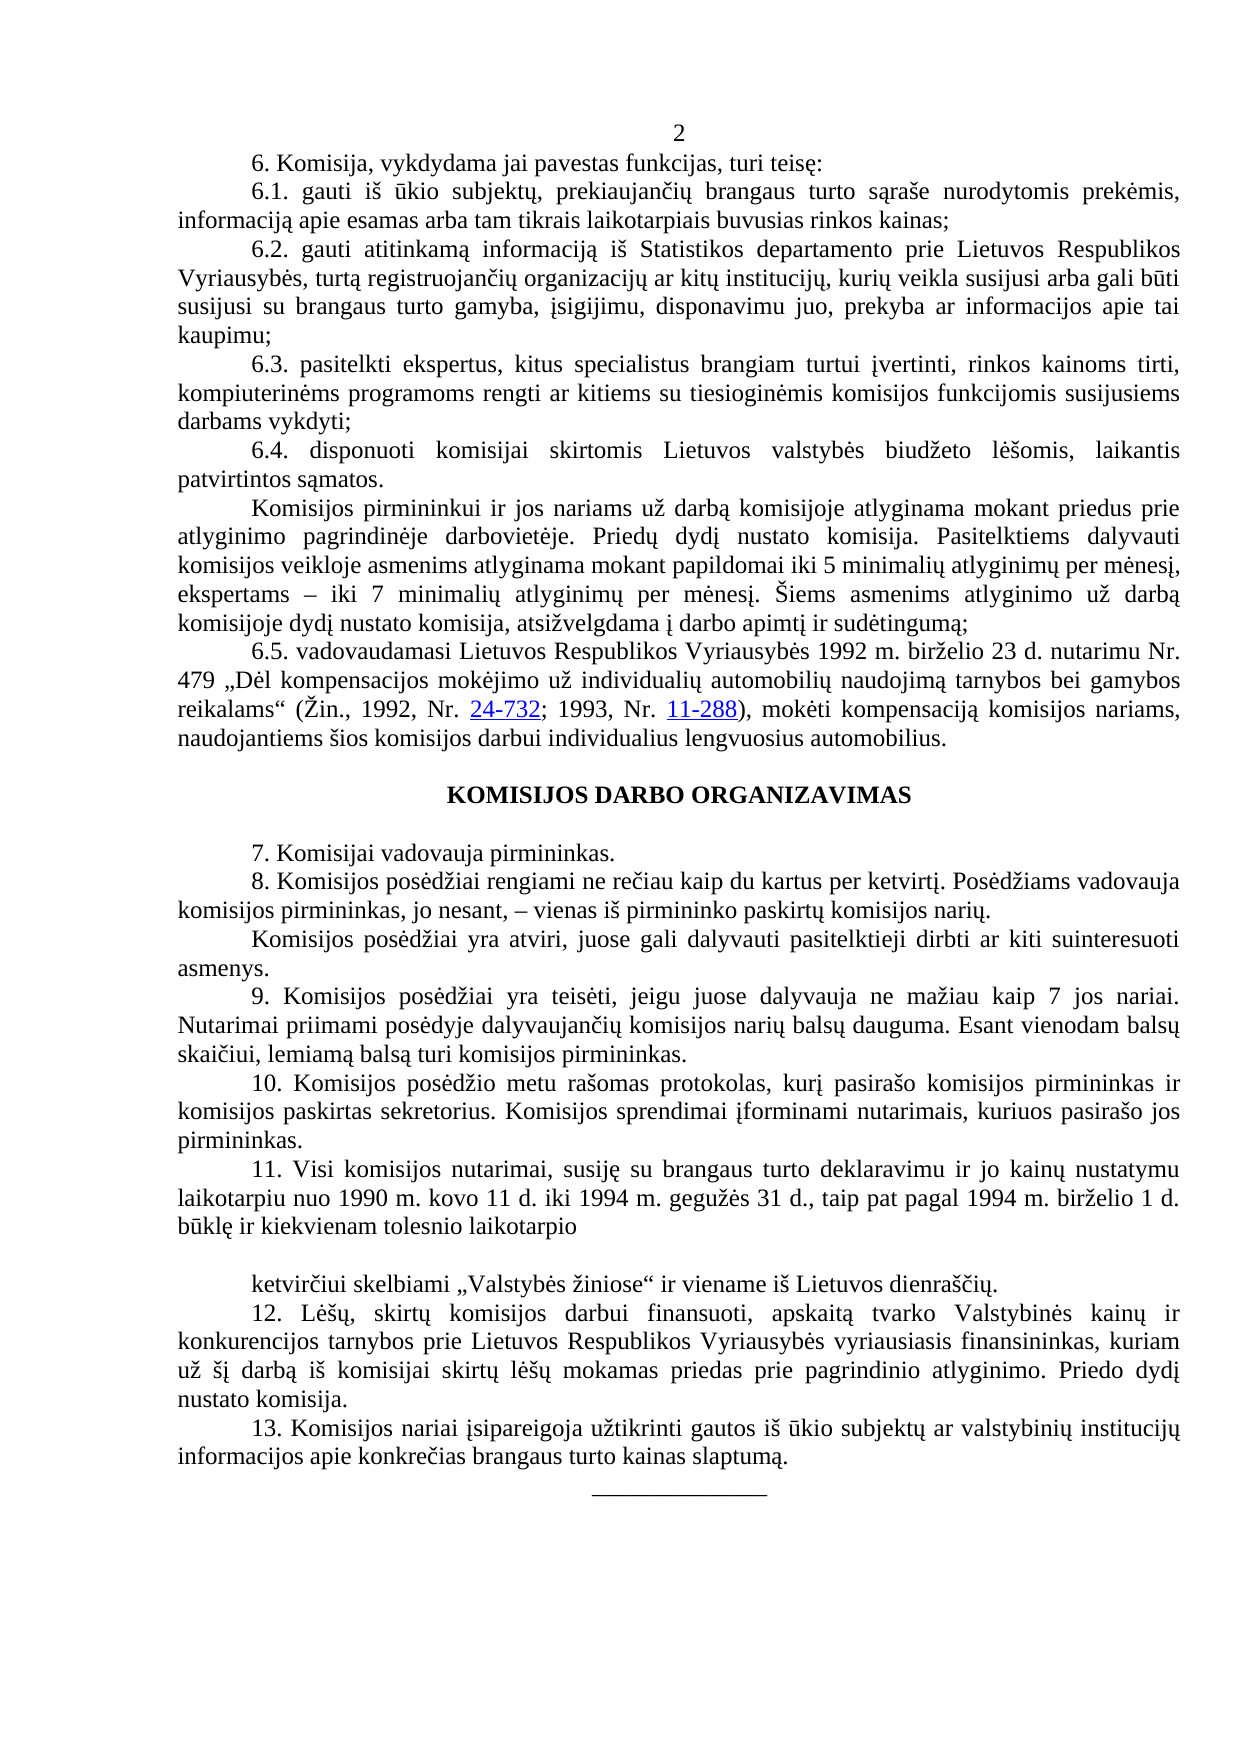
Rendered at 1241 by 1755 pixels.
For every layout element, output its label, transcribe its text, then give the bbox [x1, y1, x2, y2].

text 6.2. gauti atitinkamą informaciją iš Statistikos departamento prie Lietuvos Respublikos Vyriausybės, turtą registruojančių organizacijų ar kitų institucijų, kurių veikla susijusi arba gali būti susijusi su brangaus turto gamyba, įsigijimu, disponavimu juo, prekyba ar informacijos apie tai kaupimu; [177, 234, 1181, 349]
text 6.3. pasitelkti ekspertus, kitus specialistus brangiam turtui įvertinti, rinkos kainoms tirti, kompiuterinėms programoms rengti ar kitiems su tiesioginėmis komisijos funkcijomis susijusiems darbams vykdyti; [177, 349, 1181, 435]
text 6. Komisija, vykdydama jai pavestas funkcijas, turi teisę: [177, 148, 1181, 176]
text 11. Visi komisijos nutarimai, susiję su brangaus turto deklaravimu ir jo kainų nustatymu laikotarpiu nuo 1990 m. kovo 11 d. iki 1994 m. gegužės 31 d., taip pat pagal 1994 m. birželio 1 d. būklę ir kiekvienam tolesnio laikotarpio [177, 1154, 1181, 1240]
text 12. Lėšų, skirtų komisijos darbui finansuoti, apskaitą tvarko Valstybinės kainų ir konkurencijos tarnybos prie Lietuvos Respublikos Vyriausybės vyriausiasis finansininkas, kuriam už šį darbą iš komisijai skirtų lėšų mokamas priedas prie pagrindinio atlyginimo. Priedo dydį nustato komisija. [177, 1298, 1181, 1413]
text ketvirčiui skelbiami „Valstybės žiniose“ ir viename iš Lietuvos dienraščių. [177, 1269, 1181, 1298]
text ______________ [177, 1470, 1181, 1499]
text 13. Komisijos nariai įsipareigoja užtikrinti gautos iš ūkio subjektų ar valstybinių institucijų informacijos apie konkrečias brangaus turto kainas slaptumą. [177, 1413, 1181, 1470]
text 7. Komisijai vadovauja pirmininkas. [177, 838, 1181, 866]
text 6.5. vadovaudamasi Lietuvos Respublikos Vyriausybės 1992 m. birželio 23 d. nutarimu Nr. 479 „Dėl kompensacijos mokėjimo už individualių automobilių naudojimą tarnybos bei gamybos reikalams“ (Žin., 1992, Nr. 24-732; 1993, Nr. 11-288), mokėti kompensaciją komisijos nariams, naudojantiems šios komisijos darbui individualius lengvuosius automobilius. [177, 636, 1181, 751]
text 8. Komisijos posėdžiai rengiami ne rečiau kaip du kartus per ketvirtį. Posėdžiams vadovauja komisijos pirmininkas, jo nesant, – vienas iš pirmininko paskirtų komisijos narių. [177, 866, 1181, 924]
text 6.1. gauti iš ūkio subjektų, prekiaujančių brangaus turto sąraše nurodytomis prekėmis, informaciją apie esamas arba tam tikrais laikotarpiais buvusias rinkos kainas; [177, 176, 1181, 234]
text Komisijos posėdžiai yra atviri, juose gali dalyvauti pasitelktieji dirbti ar kiti suinteresuoti asmenys. [177, 924, 1181, 981]
text 9. Komisijos posėdžiai yra teisėti, jeigu juose dalyvauja ne mažiau kaip 7 jos nariai. Nutarimai priimami posėdyje dalyvaujančių komisijos narių balsų dauguma. Esant vienodam balsų skaičiui, lemiamą balsą turi komisijos pirmininkas. [177, 981, 1181, 1068]
text KOMISIJOS DARBO ORGANIZAVIMAS [177, 780, 1181, 809]
text 10. Komisijos posėdžio metu rašomas protokolas, kurį pasirašo komisijos pirmininkas ir komisijos paskirtas sekretorius. Komisijos sprendimai įforminami nutarimais, kuriuos pasirašo jos pirmininkas. [177, 1068, 1181, 1154]
text Komisijos pirmininkui ir jos nariams už darbą komisijoje atlyginama mokant priedus prie atlyginimo pagrindinėje darbovietėje. Priedų dydį nustato komisija. Pasitelktiems dalyvauti komisijos veikloje asmenims atlyginama mokant papildomai iki 5 minimalių atlyginimų per mėnesį, ekspertams – iki 7 minimalių atlyginimų per mėnesį. Šiems asmenims atlyginimo už darbą komisijoje dydį nustato komisija, atsižvelgdama į darbo apimtį ir sudėtingumą; [177, 493, 1181, 636]
text 6.4. disponuoti komisijai skirtomis Lietuvos valstybės biudžeto lėšomis, laikantis patvirtintos sąmatos. [177, 435, 1181, 493]
